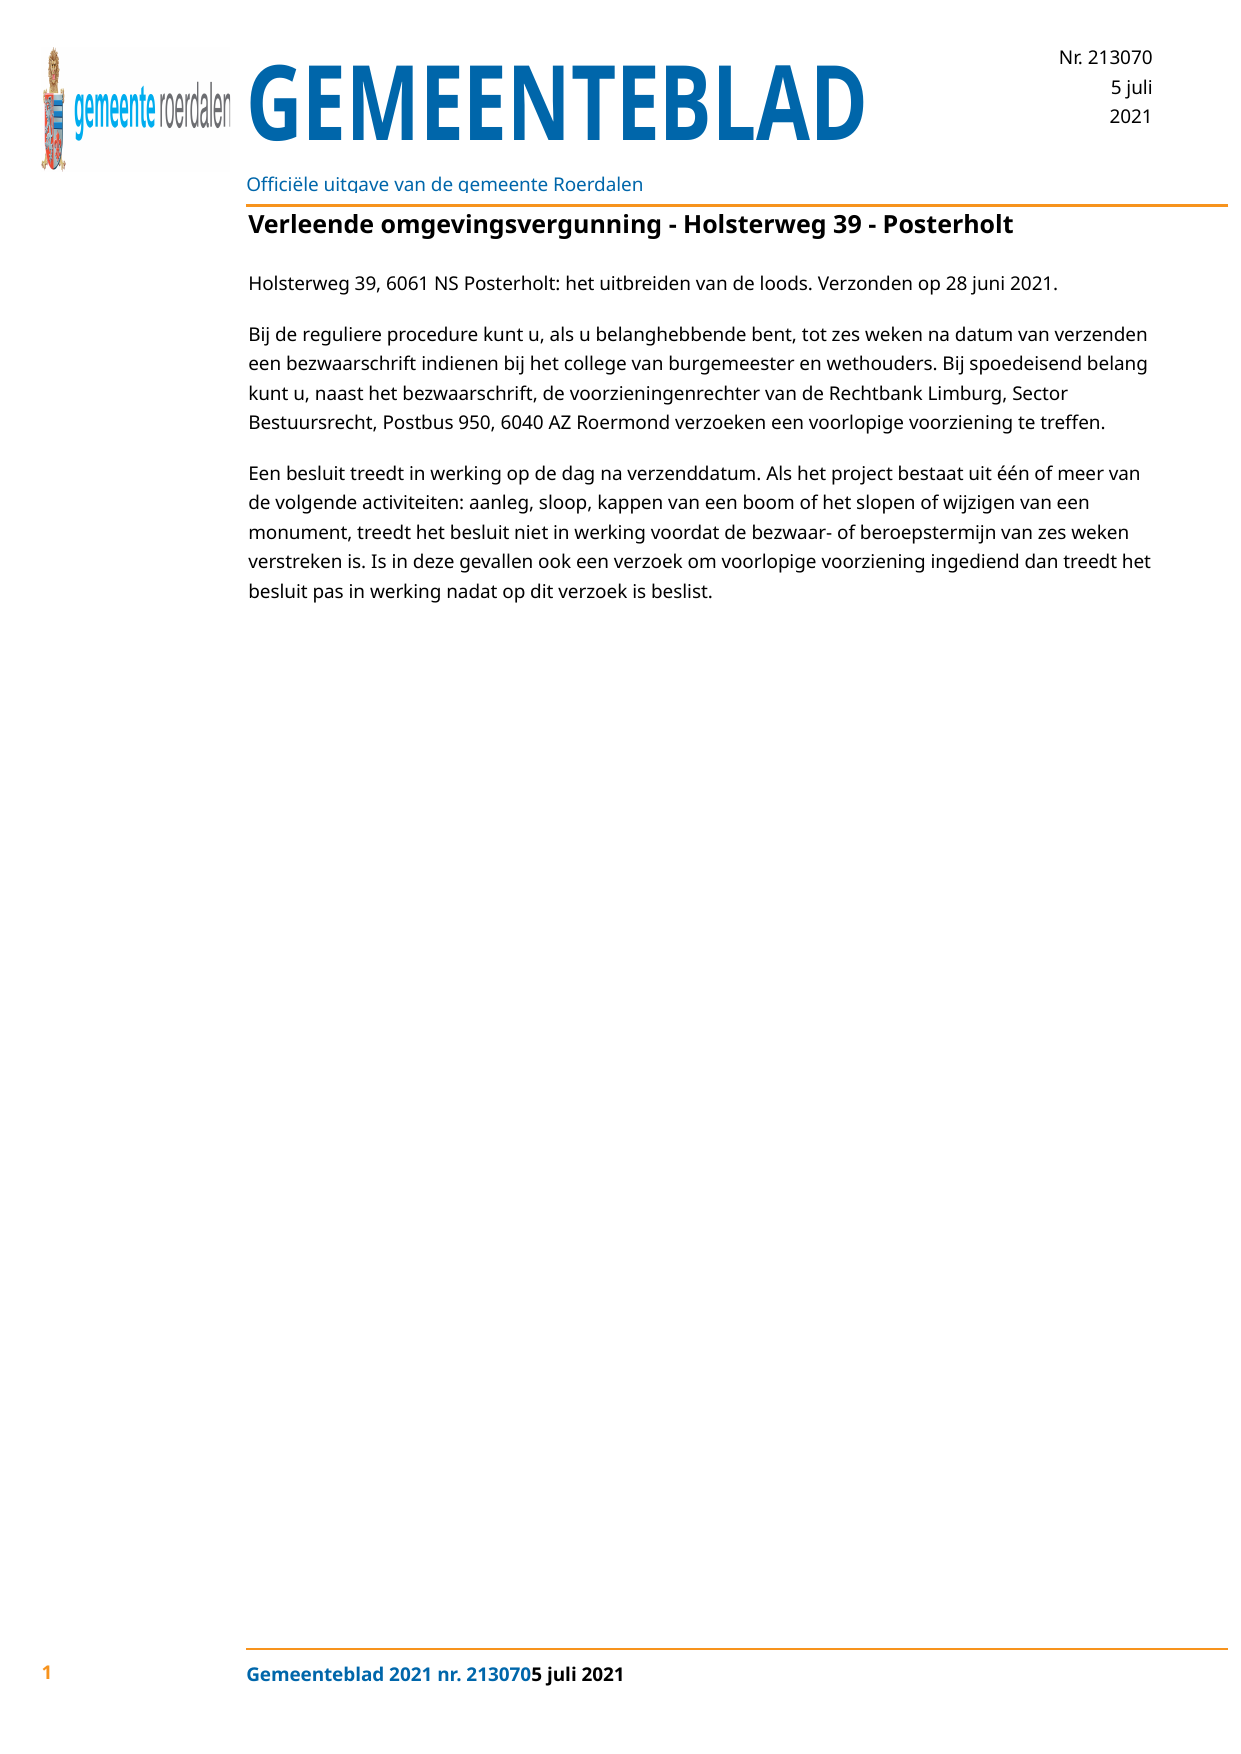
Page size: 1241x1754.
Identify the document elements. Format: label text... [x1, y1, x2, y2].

text Bij de reguliere procedure kunt u, als u belanghebbende bent, tot zes weken na datum van verzenden een bezwaarschrift indienen bij het college van burgemeester en wethouders. Bij spoedeisend belang kunt u, naast het bezwaarschrift, de voorzieningenrechter van de Rechtbank Limburg, Sector Bestuursrecht, Postbus 950, 6040 AZ Roermond verzoeken een voorlopige voorziening te treffen. [248, 321, 1152, 435]
text Verleende omgevingsvergunning - Holsterweg 39 - Posterholt [248, 207, 1152, 241]
picture [41, 47, 231, 172]
text Holsterweg 39, 6061 NS Posterholt: het uitbreiden van de loods. Verzonden op 28 juni 2021. [248, 270, 1152, 296]
text Een besluit treedt in werking op de dag na verzenddatum. Als het project bestaat uit één of meer van de volgende activiteiten: aanleg, sloop, kappen van een boom of het slopen of wijzigen van een monument, treedt het besluit niet in werking voordat de bezwaar- of beroepstermijn van zes weken verstreken is. Is in deze gevallen ook een verzoek om voorlopige voorziening ingediend dan treedt het besluit pas in werking nadat op dit verzoek is beslist. [248, 460, 1152, 604]
